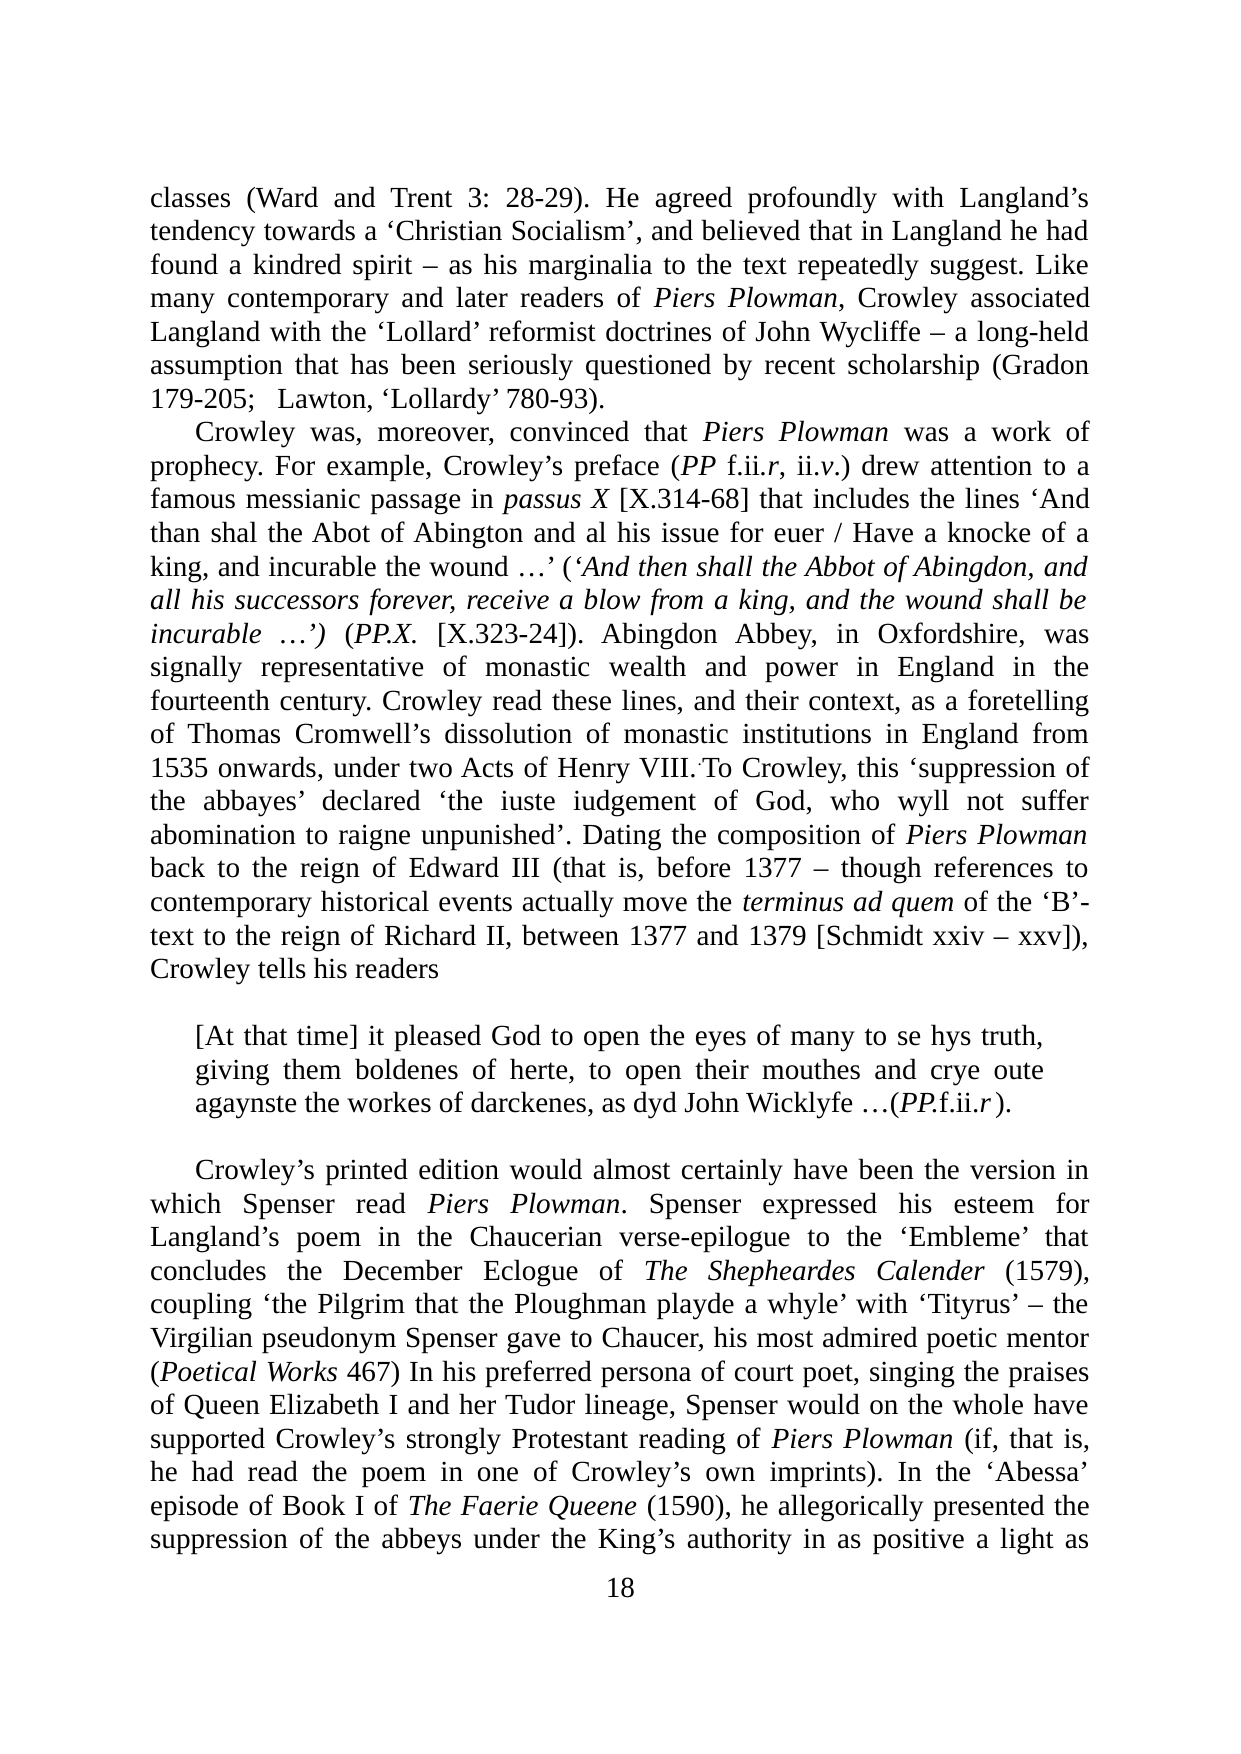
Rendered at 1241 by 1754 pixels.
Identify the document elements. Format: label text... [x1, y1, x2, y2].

text [At that time] it pleased God to open the eyes of many to se hys truth, giving them boldenes of herte, to open their mouthes and crye oute agaynste the workes of darckenes, as dyd John Wicklyfe …(PP.f.ii.r ). [195, 1018, 1045, 1119]
text Crowley was, moreover, convinced that Piers Plowman was a work of prophecy. For example, Crowley’s preface (PP f.ii.r, ii.v.) drew attention to a famous messianic passage in passus X [X.314-68] that includes the lines ‘And than shal the Abot of Abington and al his issue for euer / Have a knocke of a king, and incurable the wound …’ (‘And then shall the Abbot of Abingdon, and all his successors forever, receive a blow from a king, and the wound shall be incurable …’) (PP.X. [X.323-24]). Abingdon Abbey, in Oxfordshire, was signally representative of monastic wealth and power in England in the fourteenth century. Crowley read these lines, and their context, as a foretelling of Thomas Cromwell’s dissolution of monastic institutions in England from 1535 onwards, under two Acts of Henry VIII..To Crowley, this ‘suppression of the abbayes’ declared ‘the iuste iudgement of God, who wyll not suffer abomination to raigne unpunished’. Dating the composition of Piers Plowman back to the reign of Edward III (that is, before 1377 – though references to contemporary historical events actually move the terminus ad quem of the ‘B’-text to the reign of Richard II, between 1377 and 1379 [Schmidt xxiv – xxv]), Crowley tells his readers [150, 414, 1090, 985]
text classes (Ward and Trent 3: 28-29). He agreed profoundly with Langland’s tendency towards a ‘Christian Socialism’, and believed that in Langland he had found a kindred spirit – as his marginalia to the text repeatedly suggest. Like many contemporary and later readers of Piers Plowman, Crowley associated Langland with the ‘Lollard’ reformist doctrines of John Wycliffe – a long-held assumption that has been seriously questioned by recent scholarship (Gradon 179-205; Lawton, ‘Lollardy’ 780-93). [150, 180, 1090, 414]
text Crowley’s printed edition would almost certainly have been the version in which Spenser read Piers Plowman. Spenser expressed his esteem for Langland’s poem in the Chaucerian verse-epilogue to the ‘Embleme’ that concludes the December Eclogue of The Shepheardes Calender (1579), coupling ‘the Pilgrim that the Ploughman playde a whyle’ with ‘Tityrus’ – the Virgilian pseudonym Spenser gave to Chaucer, his most admired poetic mentor (Poetical Works 467) In his preferred persona of court poet, singing the praises of Queen Elizabeth I and her Tudor lineage, Spenser would on the whole have supported Crowley’s strongly Protestant reading of Piers Plowman (if, that is, he had read the poem in one of Crowley’s own imprints). In the ‘Abessa’ episode of Book I of The Faerie Queene (1590), he allegorically presented the suppression of the abbeys under the King’s authority in as positive a light as [150, 1152, 1090, 1555]
